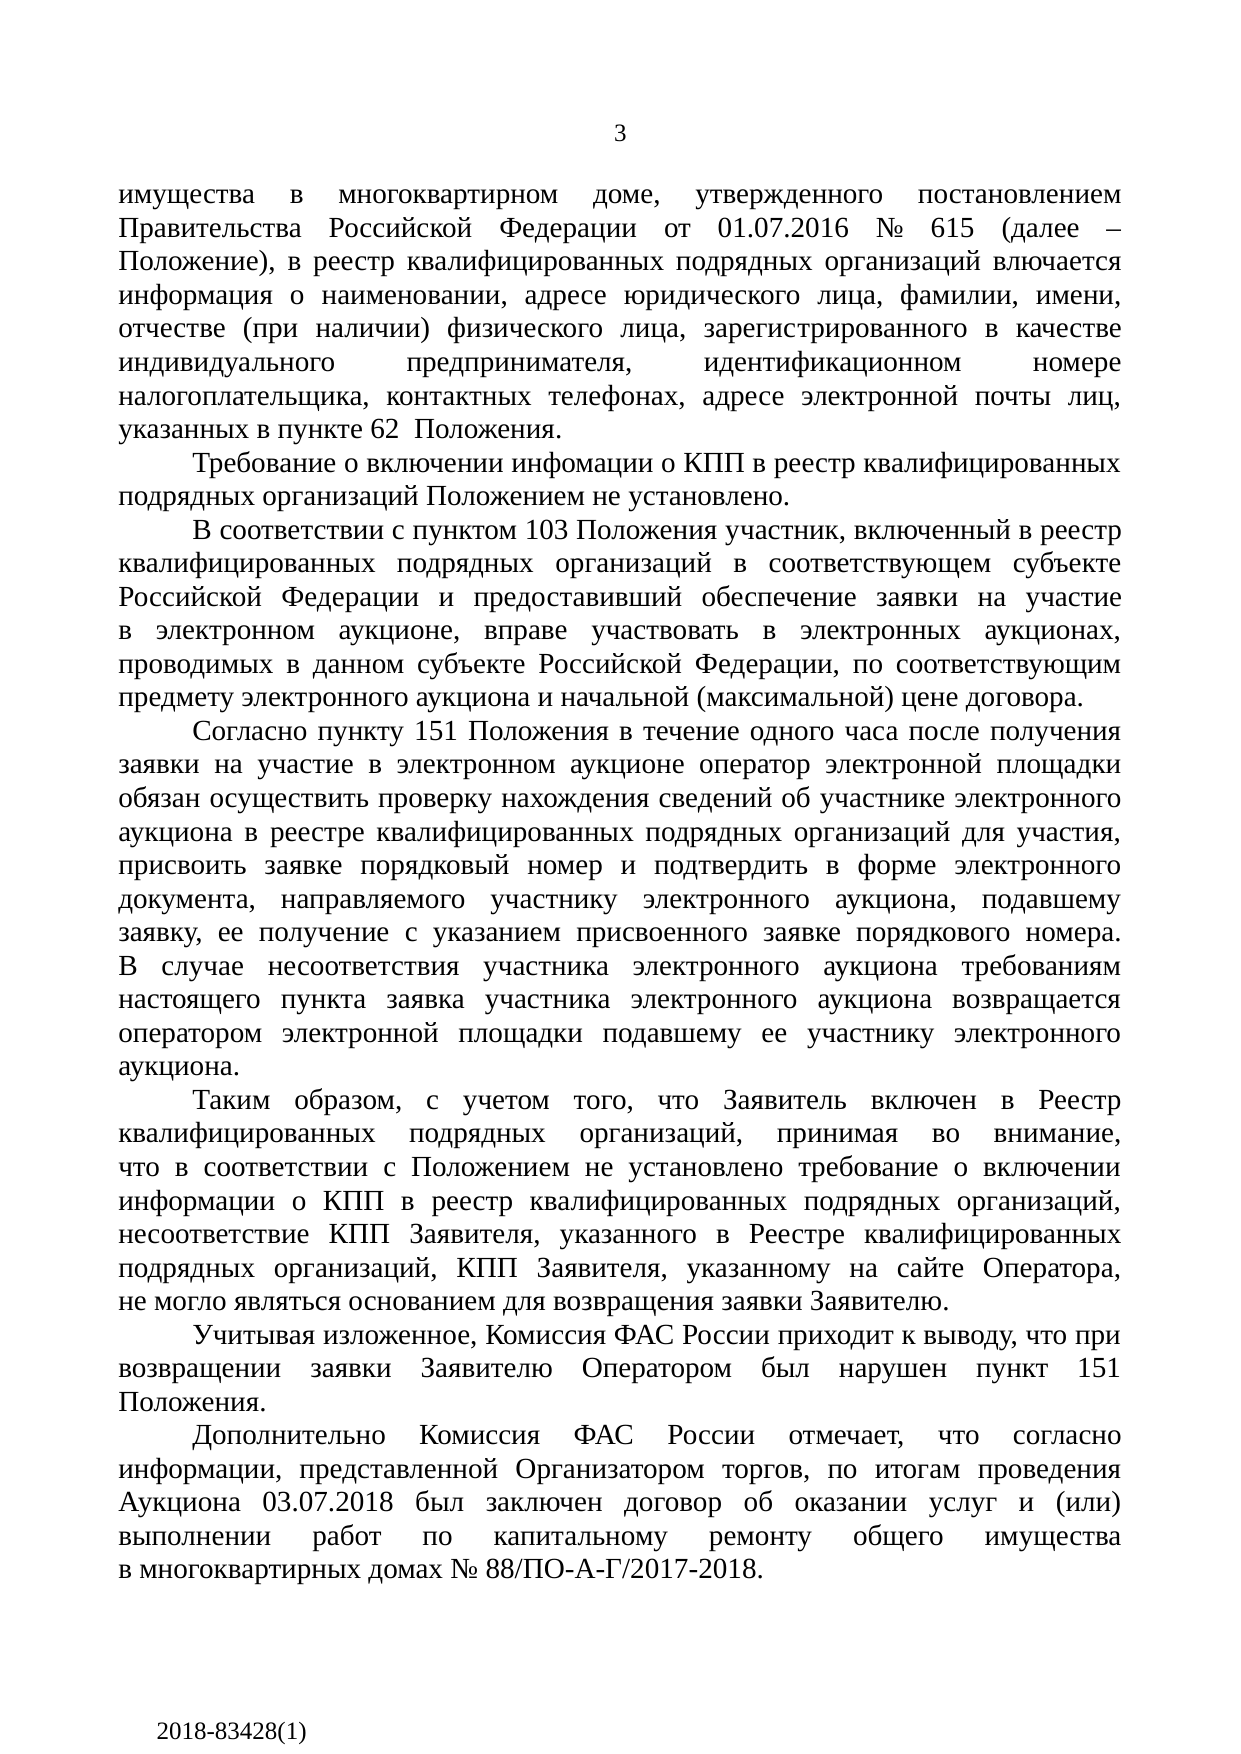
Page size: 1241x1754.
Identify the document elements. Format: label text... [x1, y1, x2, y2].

text имущества в многоквартирном доме, утвержденного постановлением Правительства Российской Федерации от 01.07.2016 № 615 (далее – Положение), в реестр квалифицированных подрядных организаций влючается информация о наименовании, адресе юридического лица, фамилии, имени, отчестве (при наличии) физического лица, зарегистрированного в качестве индивидуального предпринимателя, идентификационном номере налогоплательщика, контактных телефонах, адресе электронной почты лиц, указанных в пункте 62 Положения. [118, 176, 1122, 445]
text Требование о включении инфомации о КПП в реестр квалифицированных подрядных организаций Положением не установлено. [118, 445, 1122, 512]
text Таким образом, с учетом того, что Заявитель включен в Реестр квалифицированных подрядных организаций, принимая во внимание, что в соответствии с Положением не установлено требование о включении информации о КПП в реестр квалифицированных подрядных организаций, несоответствие КПП Заявителя, указанного в Реестре квалифицированных подрядных организаций, КПП Заявителя, указанному на сайте Оператора, не могло являться основанием для возвращения заявки Заявителю. [118, 1082, 1122, 1317]
text Дополнительно Комиссия ФАС России отмечает, что согласно информации, представленной Организатором торгов, по итогам проведения Аукциона 03.07.2018 был заключен договор об оказании услуг и (или) выполнении работ по капитальному ремонту общего имущества в многоквартирных домах № 88/ПО-А-Г/2017-2018. [118, 1417, 1122, 1585]
text В соответствии с пунктом 103 Положения участник, включенный в реестр квалифицированных подрядных организаций в соответствующем субъекте Российской Федерации и предоставивший обеспечение заявки на участие в электронном аукционе, вправе участвовать в электронных аукционах, проводимых в данном субъекте Российской Федерации, по соответствующим предмету электронного аукциона и начальной (максимальной) цене договора. [118, 512, 1122, 713]
text Согласно пункту 151 Положения в течение одного часа после получения заявки на участие в электронном аукционе оператор электронной площадки обязан осуществить проверку нахождения сведений об участнике электронного аукциона в реестре квалифицированных подрядных организаций для участия, присвоить заявке порядковый номер и подтвердить в форме электронного документа, направляемого участнику электронного аукциона, подавшему заявку, ее получение с указанием присвоенного заявке порядкового номера. В случае несоответствия участника электронного аукциона требованиям настоящего пункта заявка участника электронного аукциона возвращается оператором электронной площадки подавшему ее участнику электронного аукциона. [118, 713, 1122, 1082]
text Учитывая изложенное, Комиссия ФАС России приходит к выводу, что при возвращении заявки Заявителю Оператором был нарушен пункт 151 Положения. [118, 1317, 1122, 1417]
